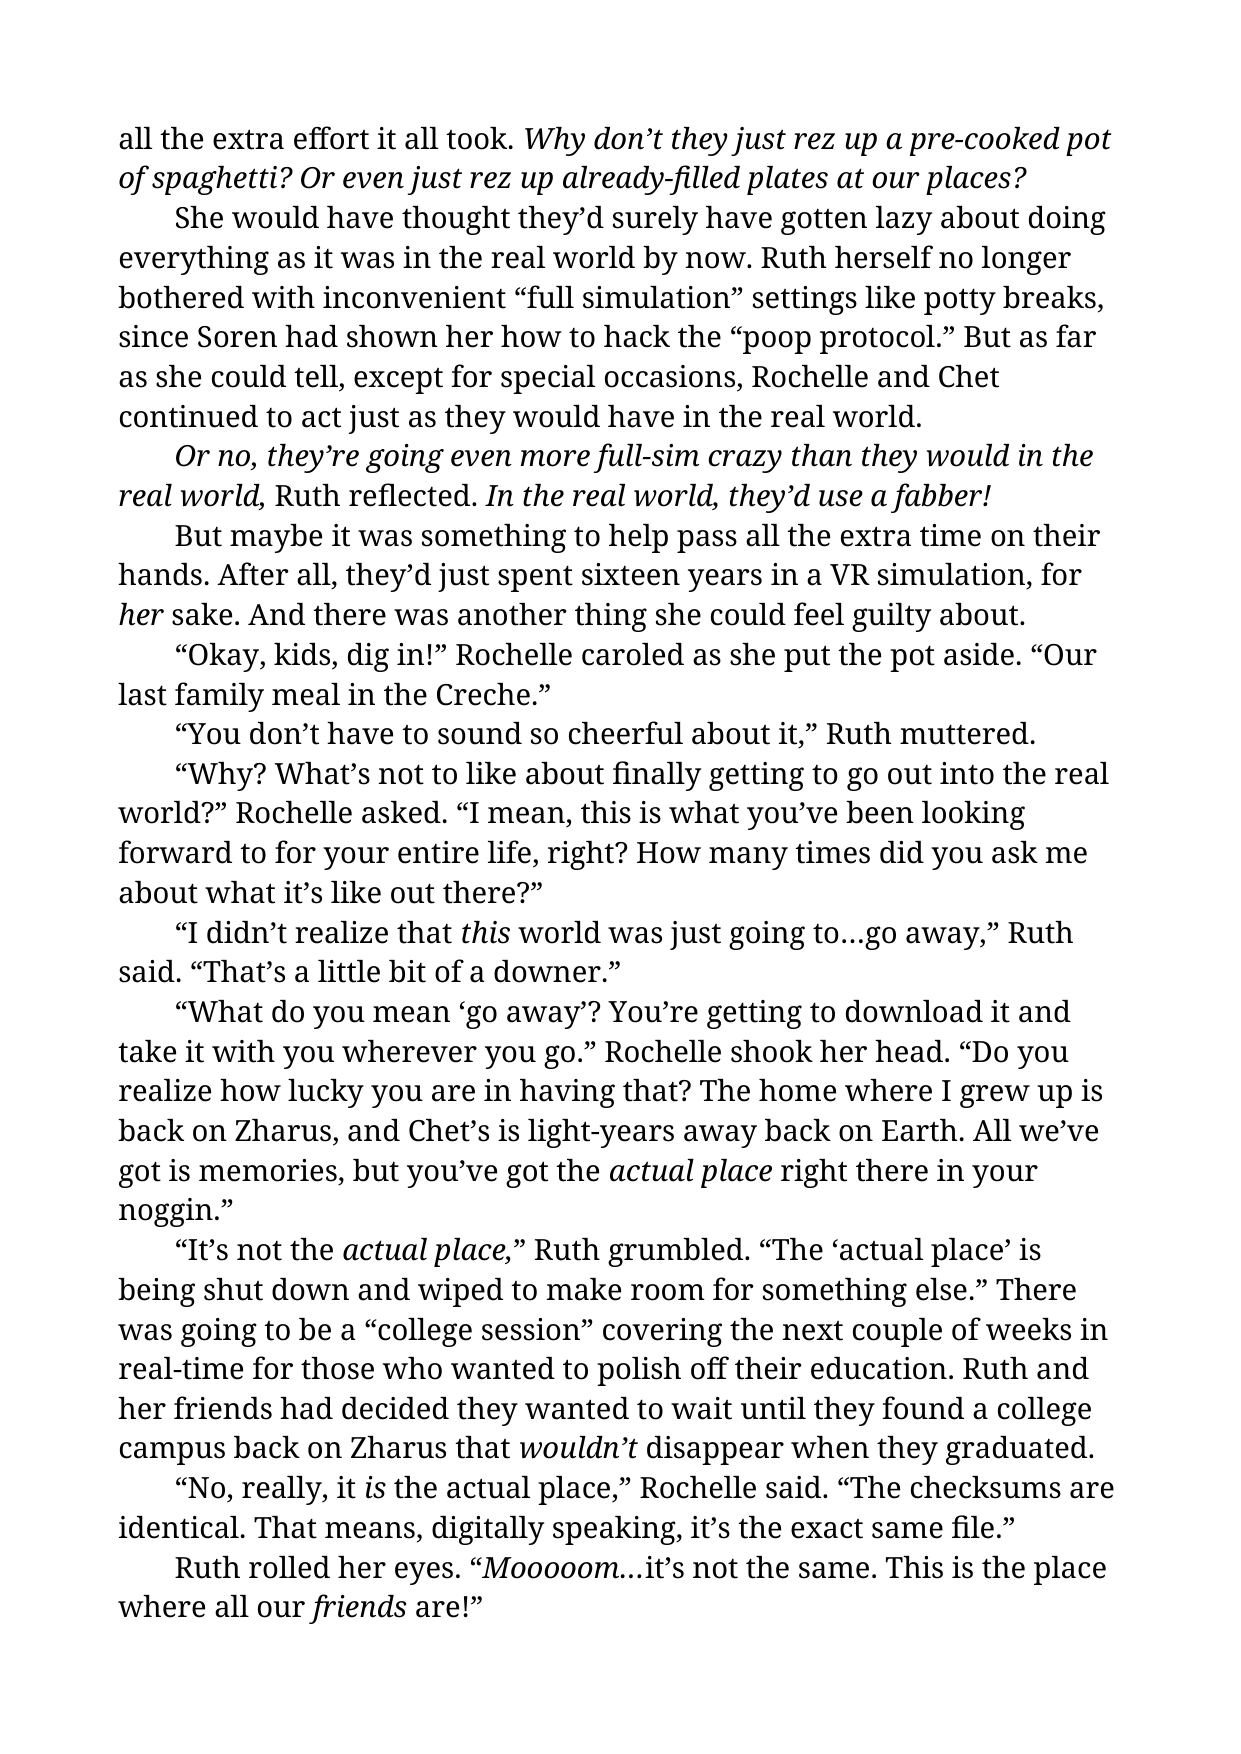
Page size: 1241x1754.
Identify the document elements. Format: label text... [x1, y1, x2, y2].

text “It’s not the actual place,” Ruth grumbled. “The ‘actual place’ is being shut down and wiped to make room for something else.” There was going to be a “college session” covering the next couple of weeks in real-time for those who wanted to polish off their education. Ruth and her friends had decided they wanted to wait until they found a college campus back on Zharus that wouldn’t disappear when they graduated. [118, 1229, 1122, 1467]
text “No, really, it is the actual place,” Rochelle said. “The checksums are identical. That means, digitally speaking, it’s the exact same file.” [118, 1467, 1122, 1547]
text She would have thought they’d surely have gotten lazy about doing everything as it was in the real world by now. Ruth herself no longer bothered with inconvenient “full simulation” settings like potty breaks, since Soren had shown her how to hack the “poop protocol.” But as far as she could tell, except for special occasions, Rochelle and Chet continued to act just as they would have in the real world. [118, 197, 1122, 436]
text “Why? What’s not to like about finally getting to go out into the real world?” Rochelle asked. “I mean, this is what you’ve been looking forward to for your entire life, right? How many times did you ask me about what it’s like out there?” [118, 753, 1122, 912]
text Ruth rolled her eyes. “Mooooom…it’s not the same. This is the place where all our friends are!” [118, 1547, 1122, 1626]
text “I didn’t realize that this world was just going to…go away,” Ruth said. “That’s a little bit of a downer.” [118, 912, 1122, 991]
text “You don’t have to sound so cheerful about it,” Ruth muttered. [118, 713, 1122, 753]
text But maybe it was something to help pass all the extra time on their hands. After all, they’d just spent sixteen years in a VR simulation, for her sake. And there was another thing she could feel guilty about. [118, 515, 1122, 634]
text Or no, they’re going even more full-sim crazy than they would in the real world, Ruth reflected. In the real world, they’d use a fabber! [118, 436, 1122, 515]
text all the extra effort it all took. Why don’t they just rez up a pre-cooked pot of spaghetti? Or even just rez up already-filled plates at our places? [118, 118, 1122, 197]
text “Okay, kids, dig in!” Rochelle caroled as she put the pot aside. “Our last family meal in the Creche.” [118, 634, 1122, 713]
text “What do you mean ‘go away’? You’re getting to download it and take it with you wherever you go.” Rochelle shook her head. “Do you realize how lucky you are in having that? The home where I grew up is back on Zharus, and Chet’s is light-years away back on Earth. All we’ve got is memories, but you’ve got the actual place right there in your noggin.” [118, 991, 1122, 1229]
